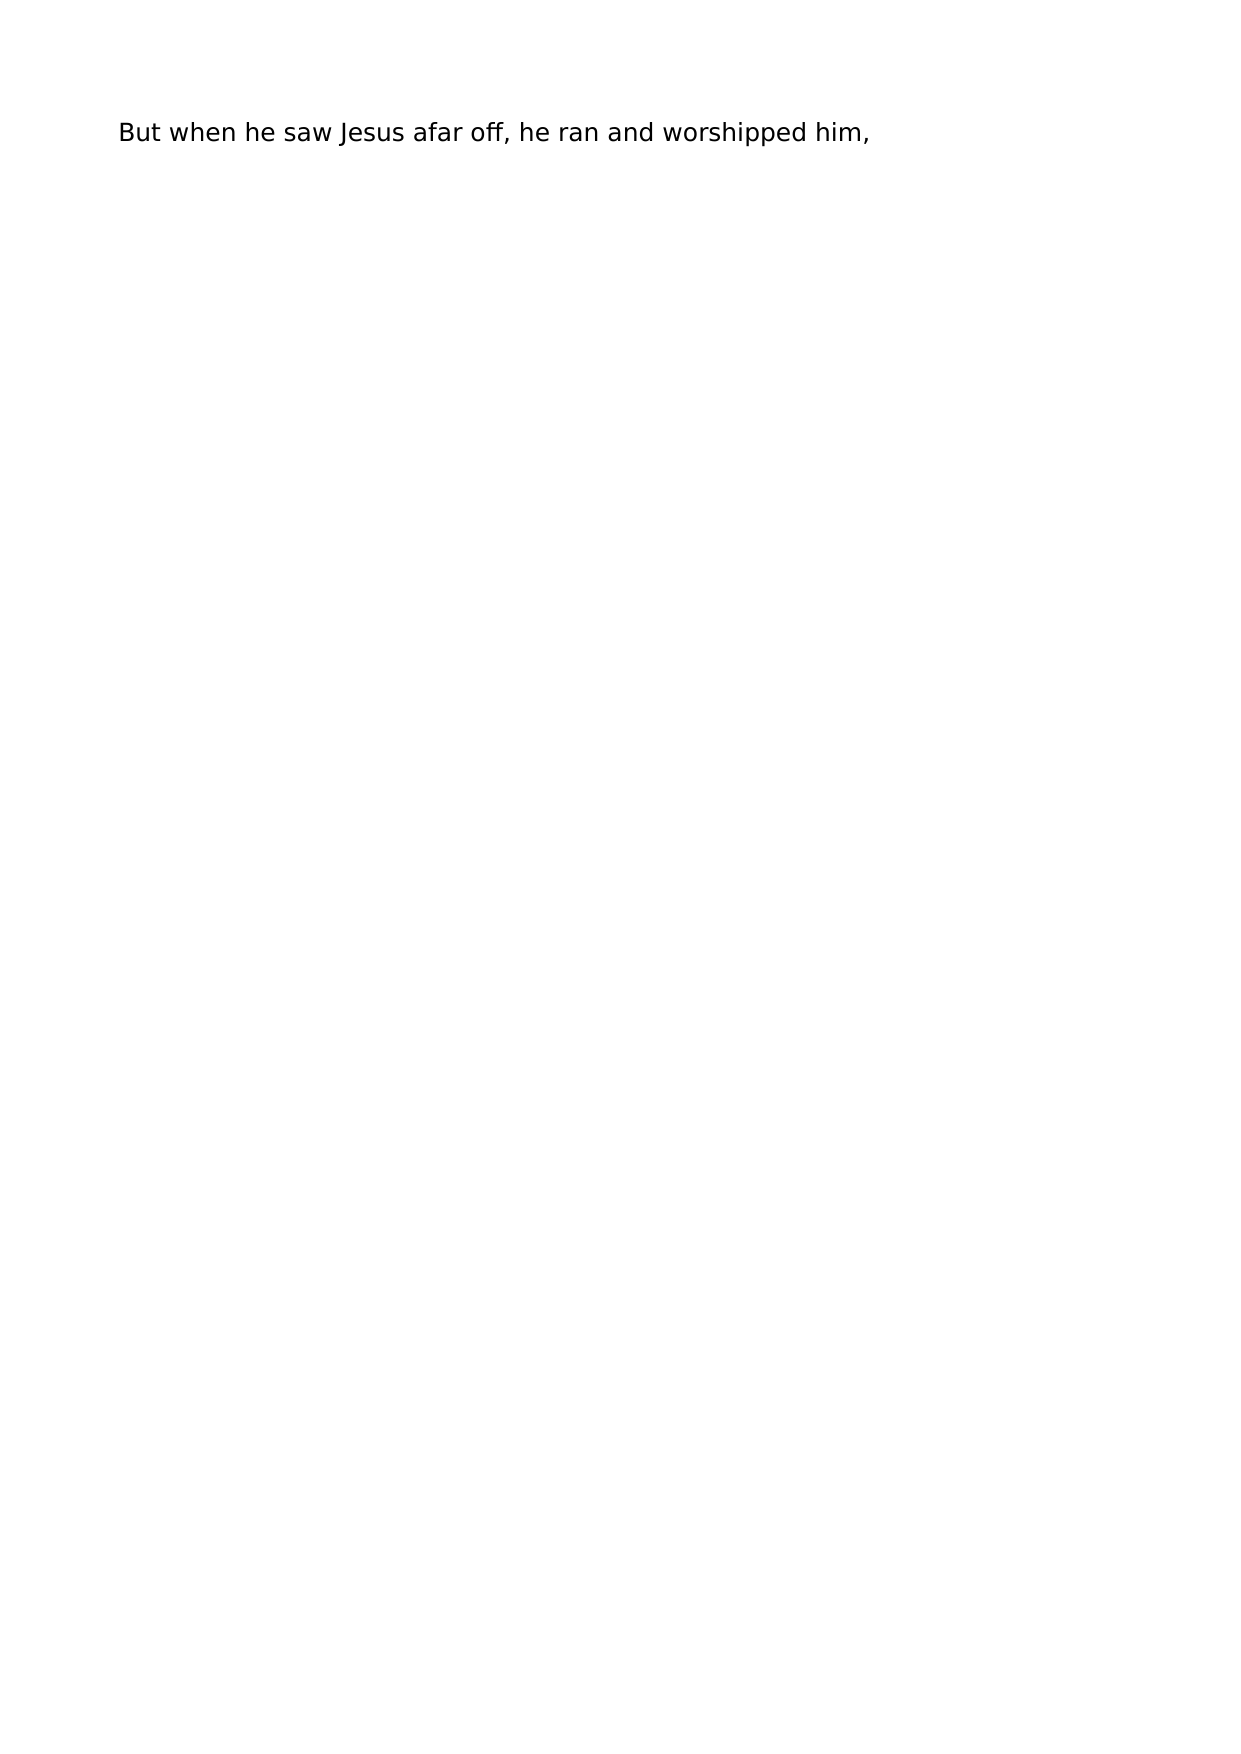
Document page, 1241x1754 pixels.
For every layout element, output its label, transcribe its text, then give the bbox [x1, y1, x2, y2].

text But when he saw Jesus afar off, he ran and worshipped him, [118, 118, 1122, 147]
